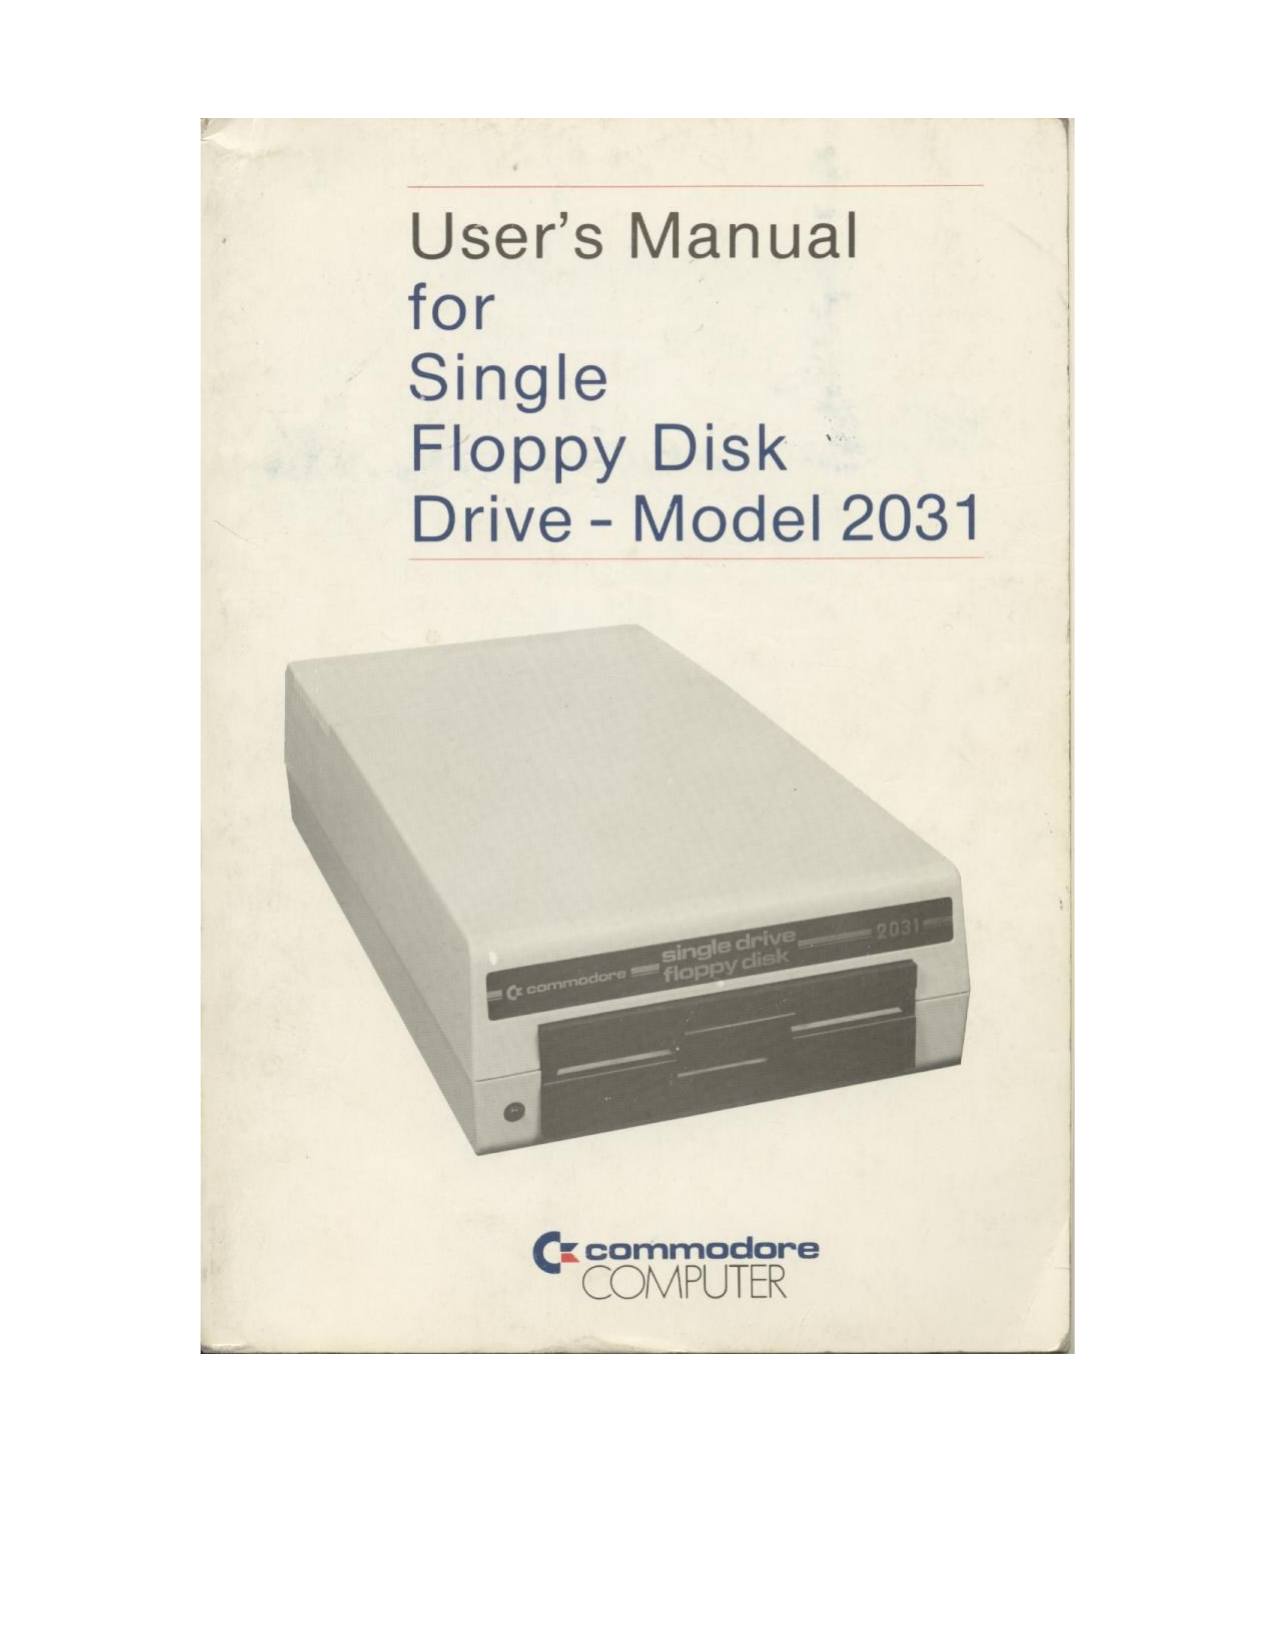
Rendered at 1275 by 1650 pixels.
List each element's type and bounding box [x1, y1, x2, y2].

picture [200, 118, 1075, 1354]
